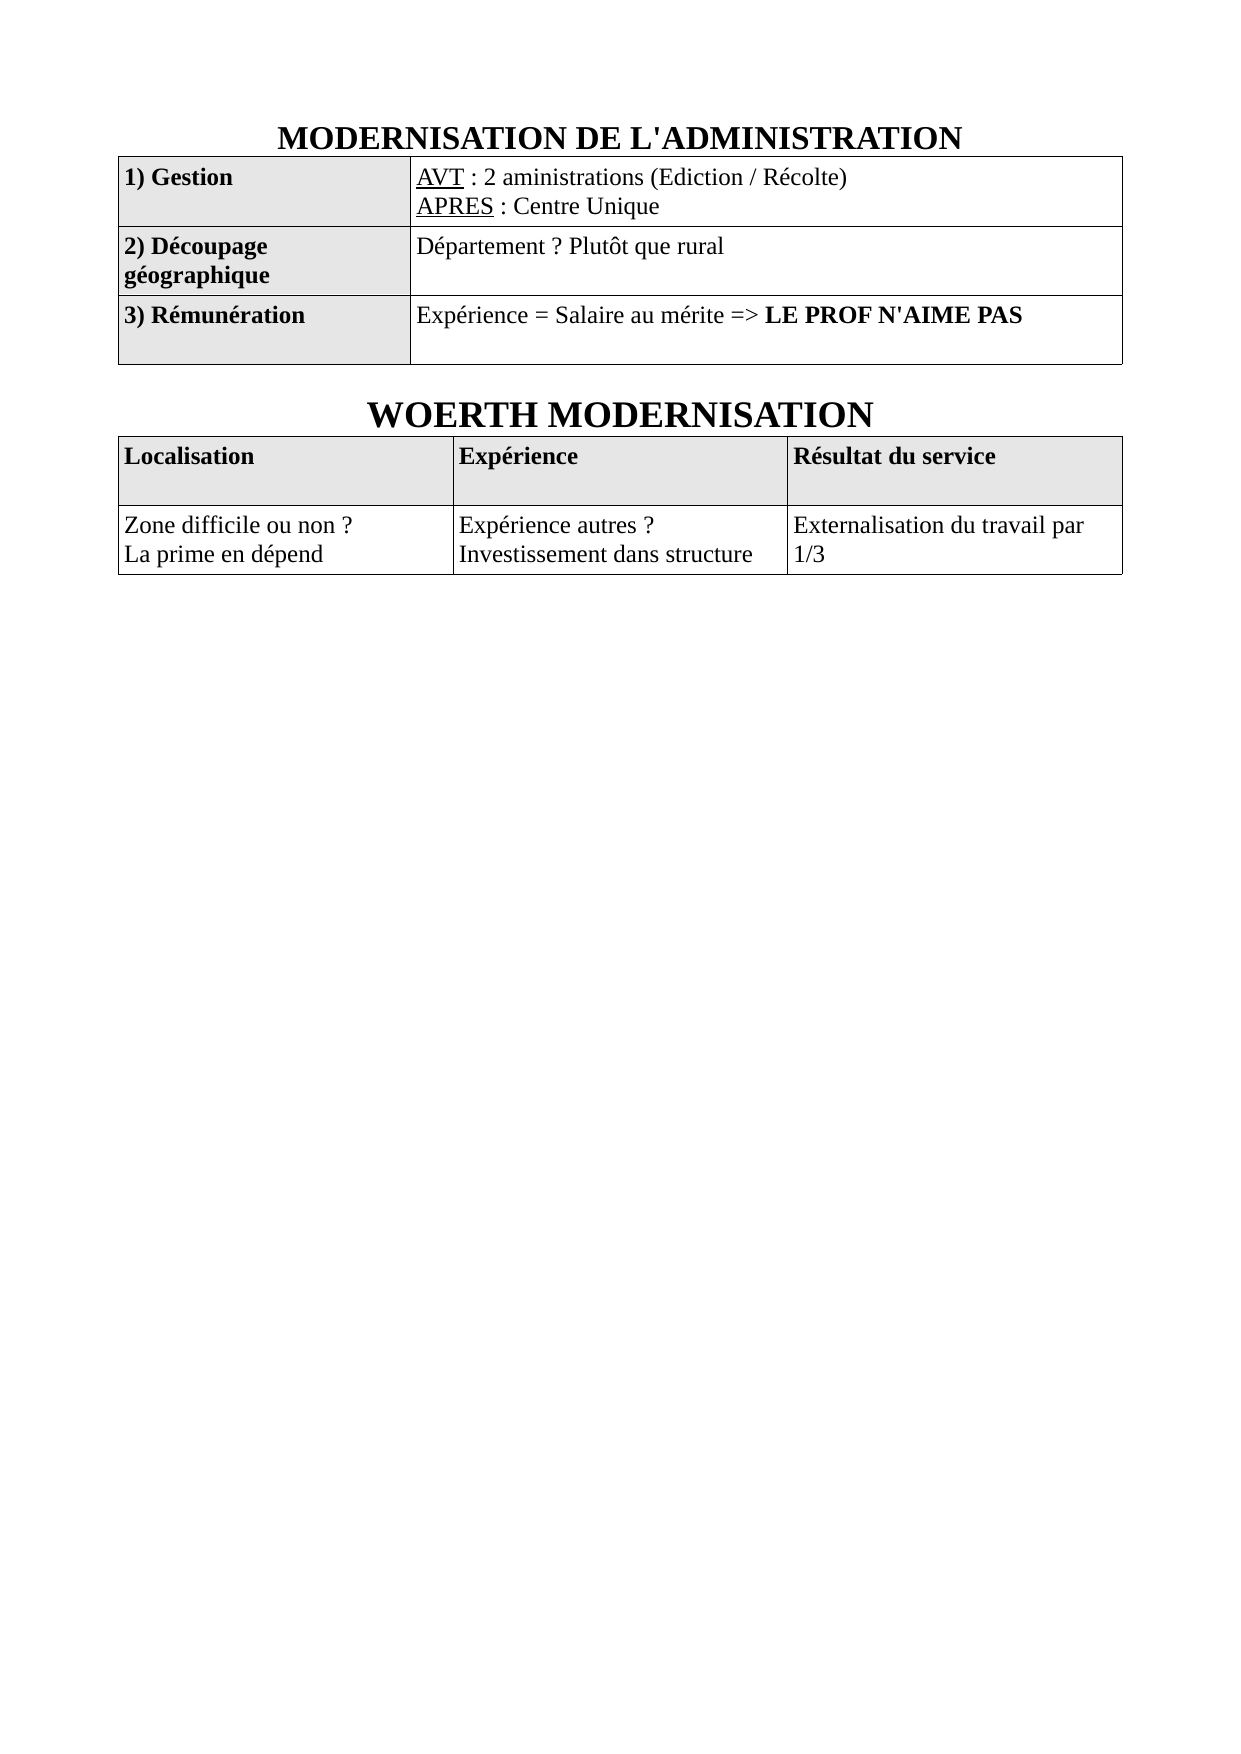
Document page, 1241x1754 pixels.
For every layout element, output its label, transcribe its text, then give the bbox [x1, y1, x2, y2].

table_cell 2) Découpage géographique [119, 227, 410, 294]
table_cell Zone difficile ou non ? La prime en dépend [119, 506, 453, 574]
table_header Résultat du service [788, 437, 1122, 505]
table_cell Département ? Plutôt que rural [411, 227, 1122, 294]
table_header AVT : 2 aministrations (Ediction / Récolte) APRES : Centre Unique [411, 157, 1122, 226]
text WOERTH MODERNISATION [118, 392, 1122, 436]
table_header Localisation [119, 437, 453, 505]
table_cell Externalisation du travail par 1/3 [788, 506, 1122, 574]
table_header 1) Gestion [119, 157, 410, 226]
table_cell Expérience autres ? Investissement dans structure [454, 506, 787, 574]
table_cell 3) Rémunération [119, 296, 410, 364]
text MODERNISATION DE L'ADMINISTRATION [118, 118, 1122, 156]
table_cell Expérience = Salaire au mérite => LE PROF N'AIME PAS [411, 296, 1122, 364]
table_header Expérience [454, 437, 787, 505]
